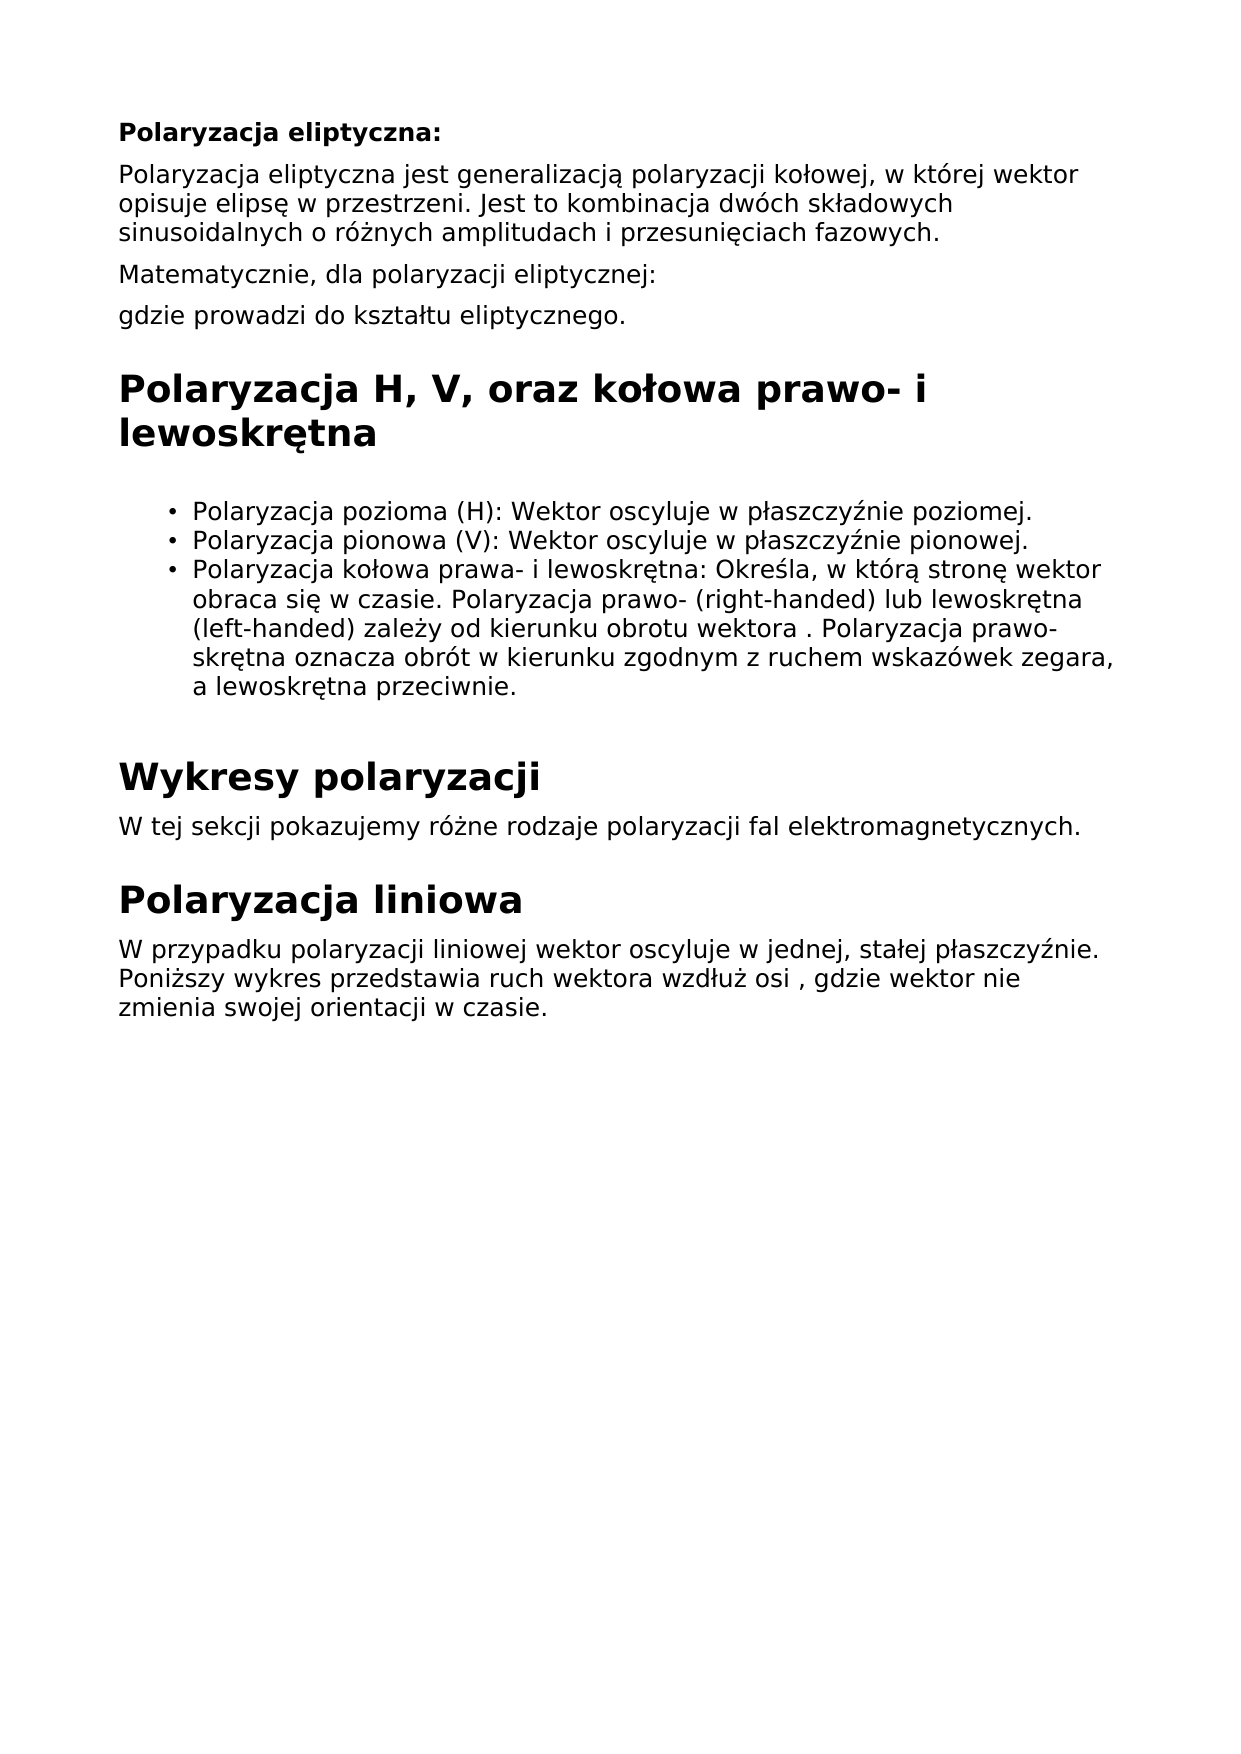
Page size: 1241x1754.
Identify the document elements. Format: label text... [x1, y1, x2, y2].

text W przypadku polaryzacji liniowej wektor oscyluje w jednej, stałej płaszczyźnie. Poniższy wykres przedstawia ruch wektora wzdłuż osi , gdzie wektor nie zmienia swojej orientacji w czasie. [118, 935, 1122, 1022]
list Polaryzacja kołowa prawa- i lewoskrętna: Określa, w którą stronę wektor obraca się w czasie. Polaryzacja prawo- (right-handed) lub lewoskrętna (left-handed) zależy od kierunku obrotu wektora . Polaryzacja prawo-skrętna oznacza obrót w kierunku zgodnym z ruchem wskazówek zegara, a lewoskrętna przeciwnie. [177, 556, 1122, 702]
text W tej sekcji pokazujemy różne rodzaje polaryzacji fal elektromagnetycznych. [118, 812, 1122, 841]
text Polaryzacja eliptyczna jest generalizacją polaryzacji kołowej, w której wektor opisuje elipsę w przestrzeni. Jest to kombinacja dwóch składowych sinusoidalnych o różnych amplitudach i przesunięciach fazowych. [118, 160, 1122, 247]
text Matematycznie, dla polaryzacji eliptycznej: [118, 260, 1122, 289]
subtitle Polaryzacja liniowa [118, 879, 1122, 922]
list Polaryzacja pozioma (H): Wektor oscyluje w płaszczyźnie poziomej. [177, 497, 1122, 527]
subtitle Wykresy polaryzacji [118, 756, 1122, 800]
subtitle Polaryzacja H, V, oraz kołowa prawo- i lewoskrętna [118, 368, 1122, 455]
list Polaryzacja pionowa (V): Wektor oscyluje w płaszczyźnie pionowej. [177, 527, 1122, 556]
text gdzie prowadzi do kształtu eliptycznego. [118, 301, 1122, 331]
subtitle Polaryzacja eliptyczna: [118, 118, 1122, 147]
